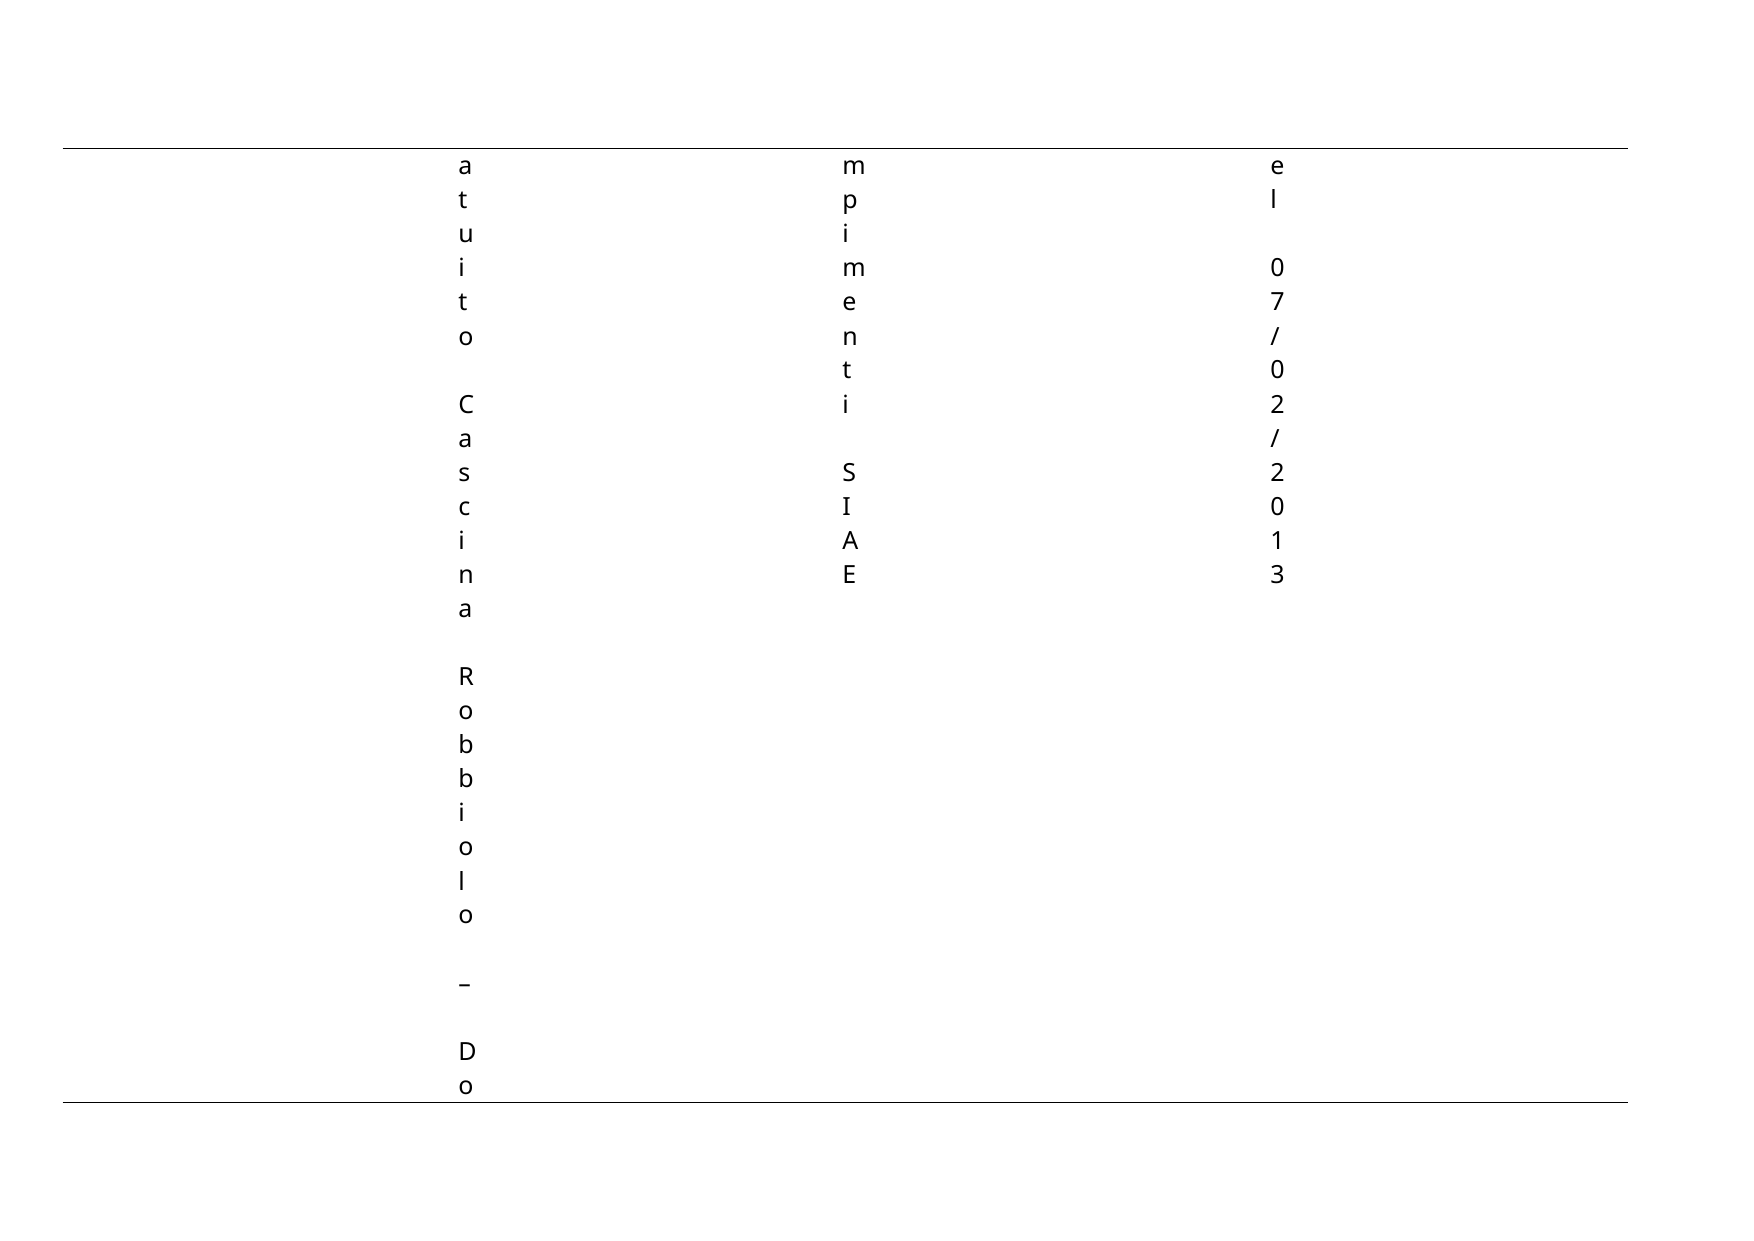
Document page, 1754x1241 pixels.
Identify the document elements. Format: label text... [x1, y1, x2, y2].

table_cell el 07/02/2013 [1259, 149, 1628, 1102]
table_cell mpimenti SIAE [831, 149, 1259, 1102]
table_cell [63, 149, 447, 1102]
table_cell atuito Cascina Robbiolo – Do [447, 149, 831, 1102]
